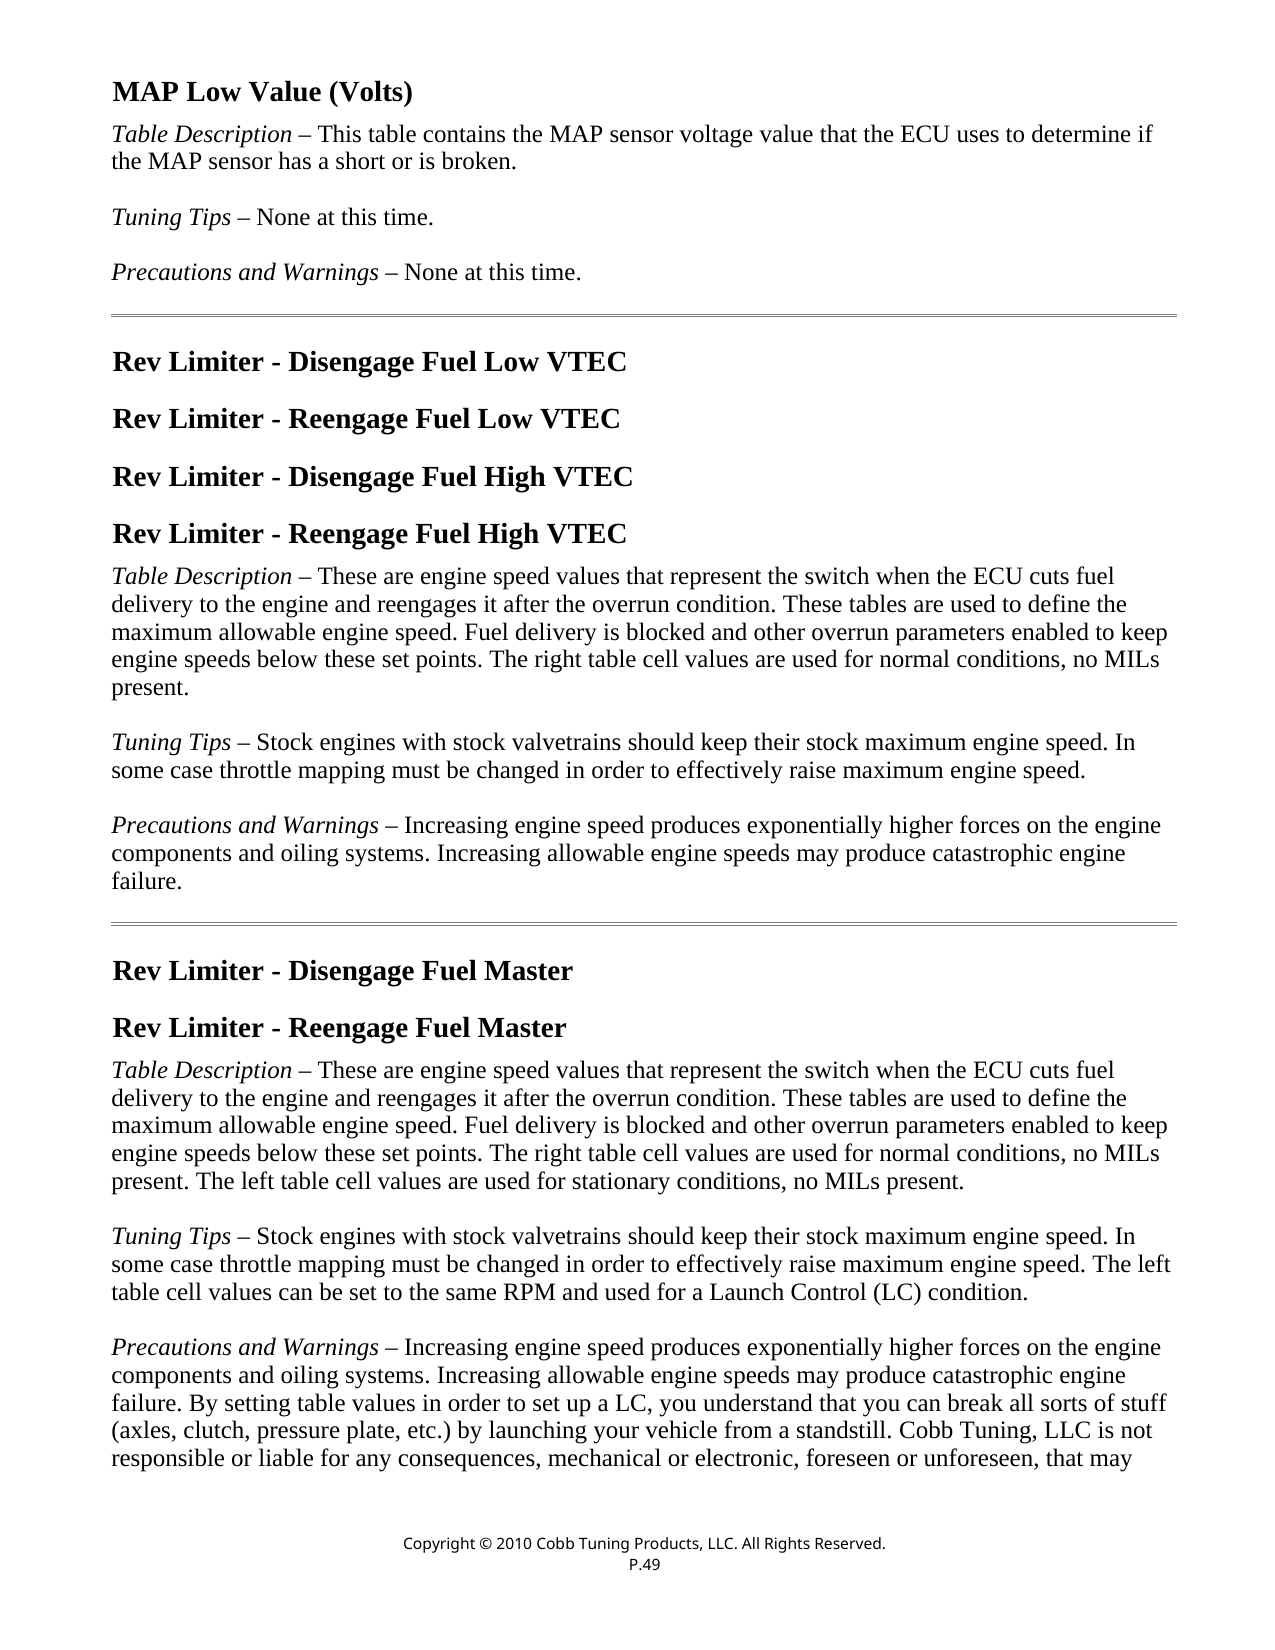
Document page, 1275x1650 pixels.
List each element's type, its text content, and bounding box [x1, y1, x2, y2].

text Tuning Tips – Stock engines with stock valvetrains should keep their stock maximum engine speed. In some case throttle mapping must be changed in order to effectively raise maximum engine speed. The left table cell values can be set to the same RPM and used for a Launch Control (LC) condition. [111, 1222, 1177, 1306]
subtitle MAP Low Value (Volts) [112, 75, 1177, 107]
text Precautions and Warnings – None at this time. [111, 258, 1177, 286]
subtitle Rev Limiter - Reengage Fuel Master [112, 1011, 1177, 1044]
text Table Description – These are engine speed values that represent the switch when the ECU cuts fuel delivery to the engine and reengages it after the overrun condition. These tables are used to define the maximum allowable engine speed. Fuel delivery is blocked and other overrun parameters enabled to keep engine speeds below these set points. The right table cell values are used for normal conditions, no MILs present. The left table cell values are used for stationary conditions, no MILs present. [111, 1056, 1177, 1195]
text Tuning Tips – None at this time. [111, 203, 1177, 231]
text Table Description – This table contains the MAP sensor voltage value that the ECU uses to determine if the MAP sensor has a short or is broken. [111, 120, 1177, 175]
text Precautions and Warnings – Increasing engine speed produces exponentially higher forces on the engine components and oiling systems. Increasing allowable engine speeds may produce catastrophic engine failure. By setting table values in order to set up a LC, you understand that you can break all sorts of stuff (axles, clutch, pressure plate, etc.) by launching your vehicle from a standstill. Cobb Tuning, LLC is not responsible or liable for any consequences, mechanical or electronic, foreseen or unforeseen, that may [111, 1333, 1177, 1472]
subtitle Rev Limiter - Disengage Fuel Low VTEC [112, 346, 1177, 378]
subtitle Rev Limiter - Reengage Fuel Low VTEC [112, 403, 1177, 435]
text Tuning Tips – Stock engines with stock valvetrains should keep their stock maximum engine speed. In some case throttle mapping must be changed in order to effectively raise maximum engine speed. [111, 728, 1177, 784]
subtitle Rev Limiter - Reengage Fuel High VTEC [112, 517, 1177, 550]
text Table Description – These are engine speed values that represent the switch when the ECU cuts fuel delivery to the engine and reengages it after the overrun condition. These tables are used to define the maximum allowable engine speed. Fuel delivery is blocked and other overrun parameters enabled to keep engine speeds below these set points. The right table cell values are used for normal conditions, no MILs present. [111, 562, 1177, 701]
subtitle Rev Limiter - Disengage Fuel Master [112, 954, 1177, 986]
subtitle Rev Limiter - Disengage Fuel High VTEC [112, 460, 1177, 492]
text Precautions and Warnings – Increasing engine speed produces exponentially higher forces on the engine components and oiling systems. Increasing allowable engine speeds may produce catastrophic engine failure. [111, 812, 1177, 895]
